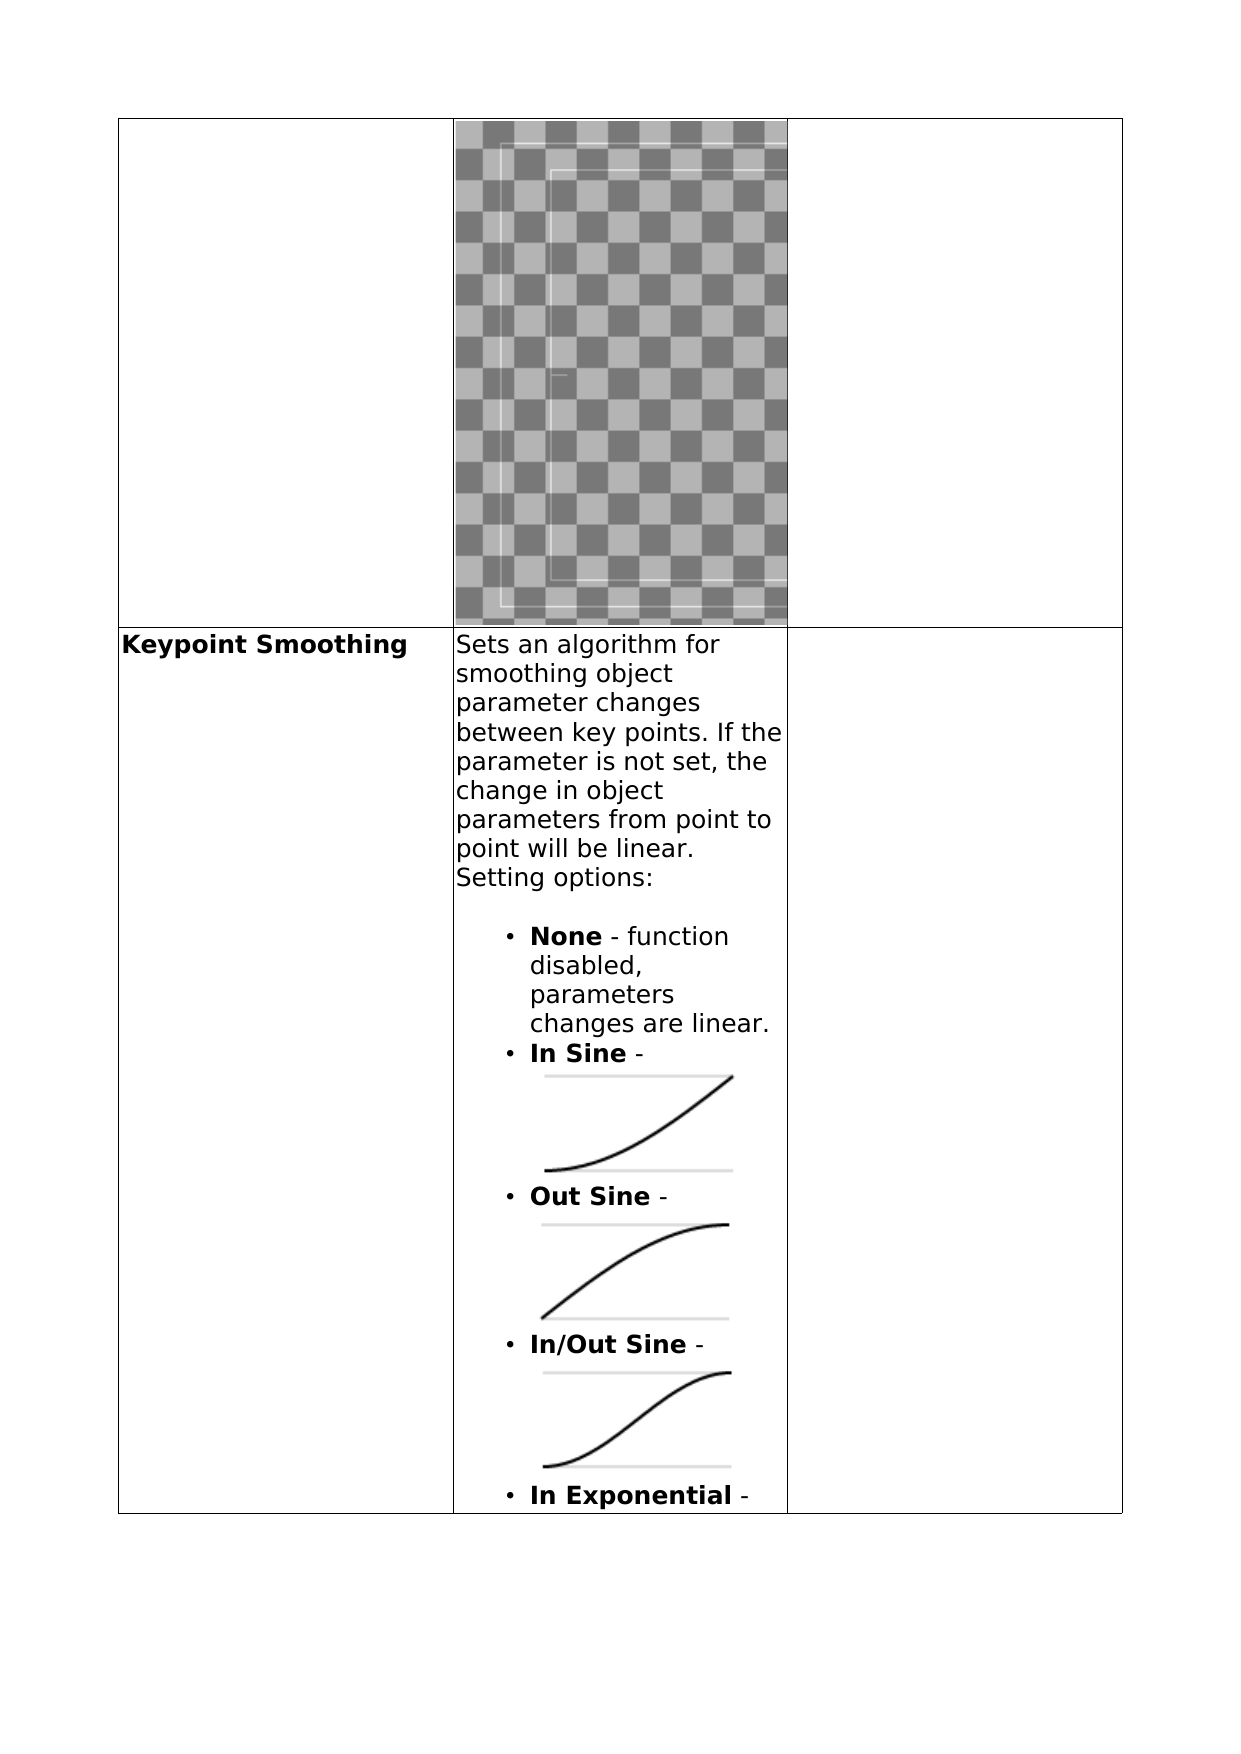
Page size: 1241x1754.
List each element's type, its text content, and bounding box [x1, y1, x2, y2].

table_cell Sets an algorithm for smoothing object parameter changes between key points. If the parameter is not set, the change in object parameters from point to point will be linear. Setting options: None - function disabled, parameters changes are linear. In Sine - Out Sine - In/Out Sine - In Exponential - Out Exponential - In/Out Exponential - In Circular - Out Circular - In/Out Circular - In Back - Out Back - In/Out Back - In Elastic - Out Elastic - In/Out Elastic - In Bounce - Out Bounce - In/Out Bounce - More about the easing functions, defining the speed of animation flow. [454, 628, 787, 1513]
table_cell [788, 119, 1122, 627]
picture [529, 1359, 745, 1481]
table_cell [119, 119, 453, 627]
picture [529, 1211, 742, 1330]
picture [529, 1068, 745, 1182]
table_cell Keypoint Smoothing [119, 628, 453, 1513]
table_cell [788, 628, 1122, 1513]
picture [455, 121, 788, 625]
